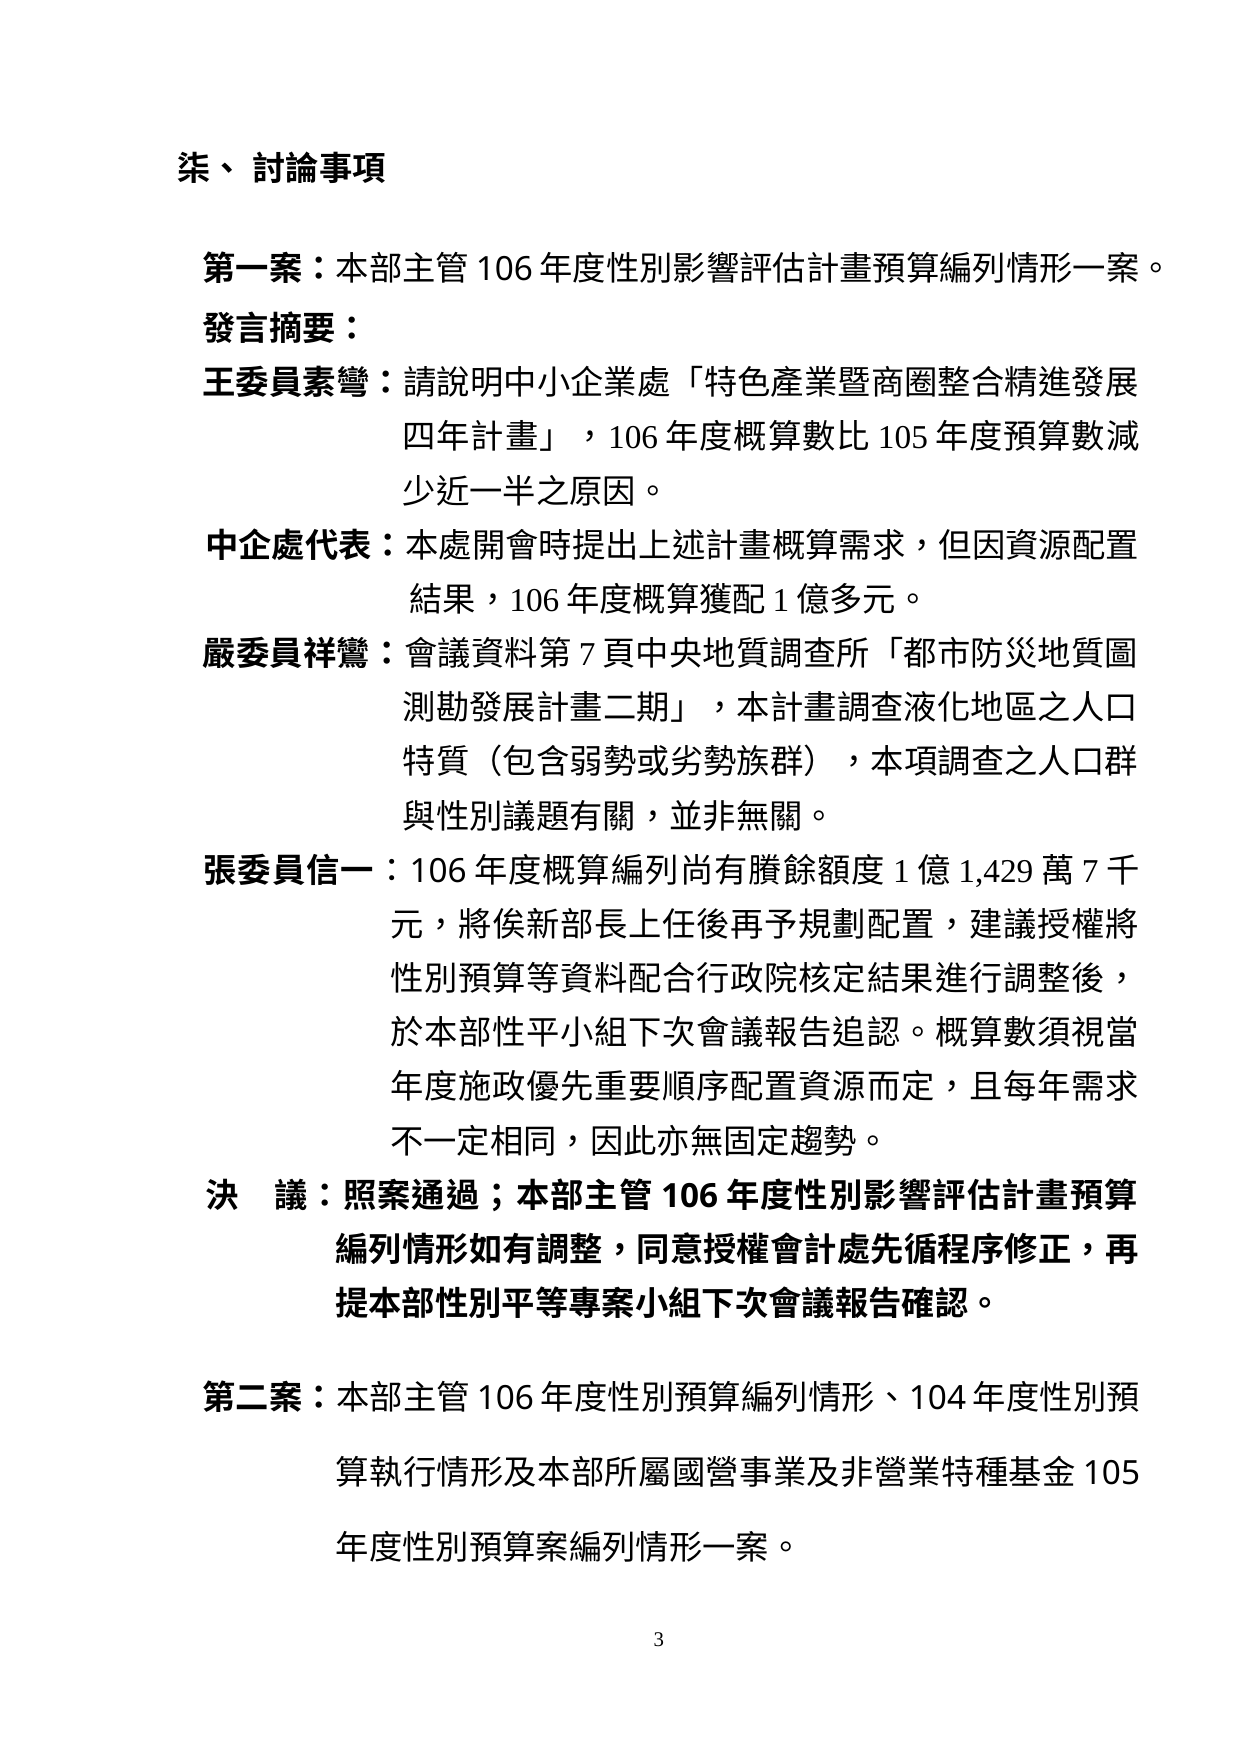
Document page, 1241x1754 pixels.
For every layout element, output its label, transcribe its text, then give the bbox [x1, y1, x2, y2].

text 第一案：本部主管106年度性別影響評估計畫預算編列情形一案。 [202, 222, 1140, 297]
text 發言摘要： [202, 297, 1140, 351]
text 張委員信一：106年度概算編列尚有賸餘額度1億1,429萬7千元，將俟新部長上任後再予規劃配置，建議授權將性別預算等資料配合行政院核定結果進行調整後，於本部性平小組下次會議報告追認。概算數須視當年度施政優先重要順序配置資源而定，且每年需求不一定相同，因此亦無固定趨勢。 [203, 839, 1140, 1164]
text 王委員素彎：請說明中小企業處「特色產業暨商圈整合精進發展四年計畫」，106年度概算數比105年度預算數減少近一半之原因。 [202, 351, 1140, 514]
text 中企處代表：本處開會時提出上述計畫概算需求，但因資源配置結果，106年度概算獲配1億多元。 [205, 514, 1140, 622]
text 決 議：照案通過；本部主管106年度性別影響評估計畫預算編列情形如有調整，同意授權會計處先循程序修正，再提本部性別平等專案小組下次會議報告確認。 [205, 1164, 1140, 1326]
text 嚴委員祥鸞：會議資料第7頁中央地質調查所「都市防災地質圖測勘發展計畫二期」，本計畫調查液化地區之人口特質（包含弱勢或劣勢族群），本項調查之人口群與性別議題有關，並非無關。 [202, 622, 1140, 839]
text 第二案：本部主管106年度性別預算編列情形、104年度性別預算執行情形及本部所屬國營事業及非營業特種基金105年度性別預算案編列情形一案。 [202, 1351, 1140, 1576]
list 討論事項 [177, 122, 1140, 197]
